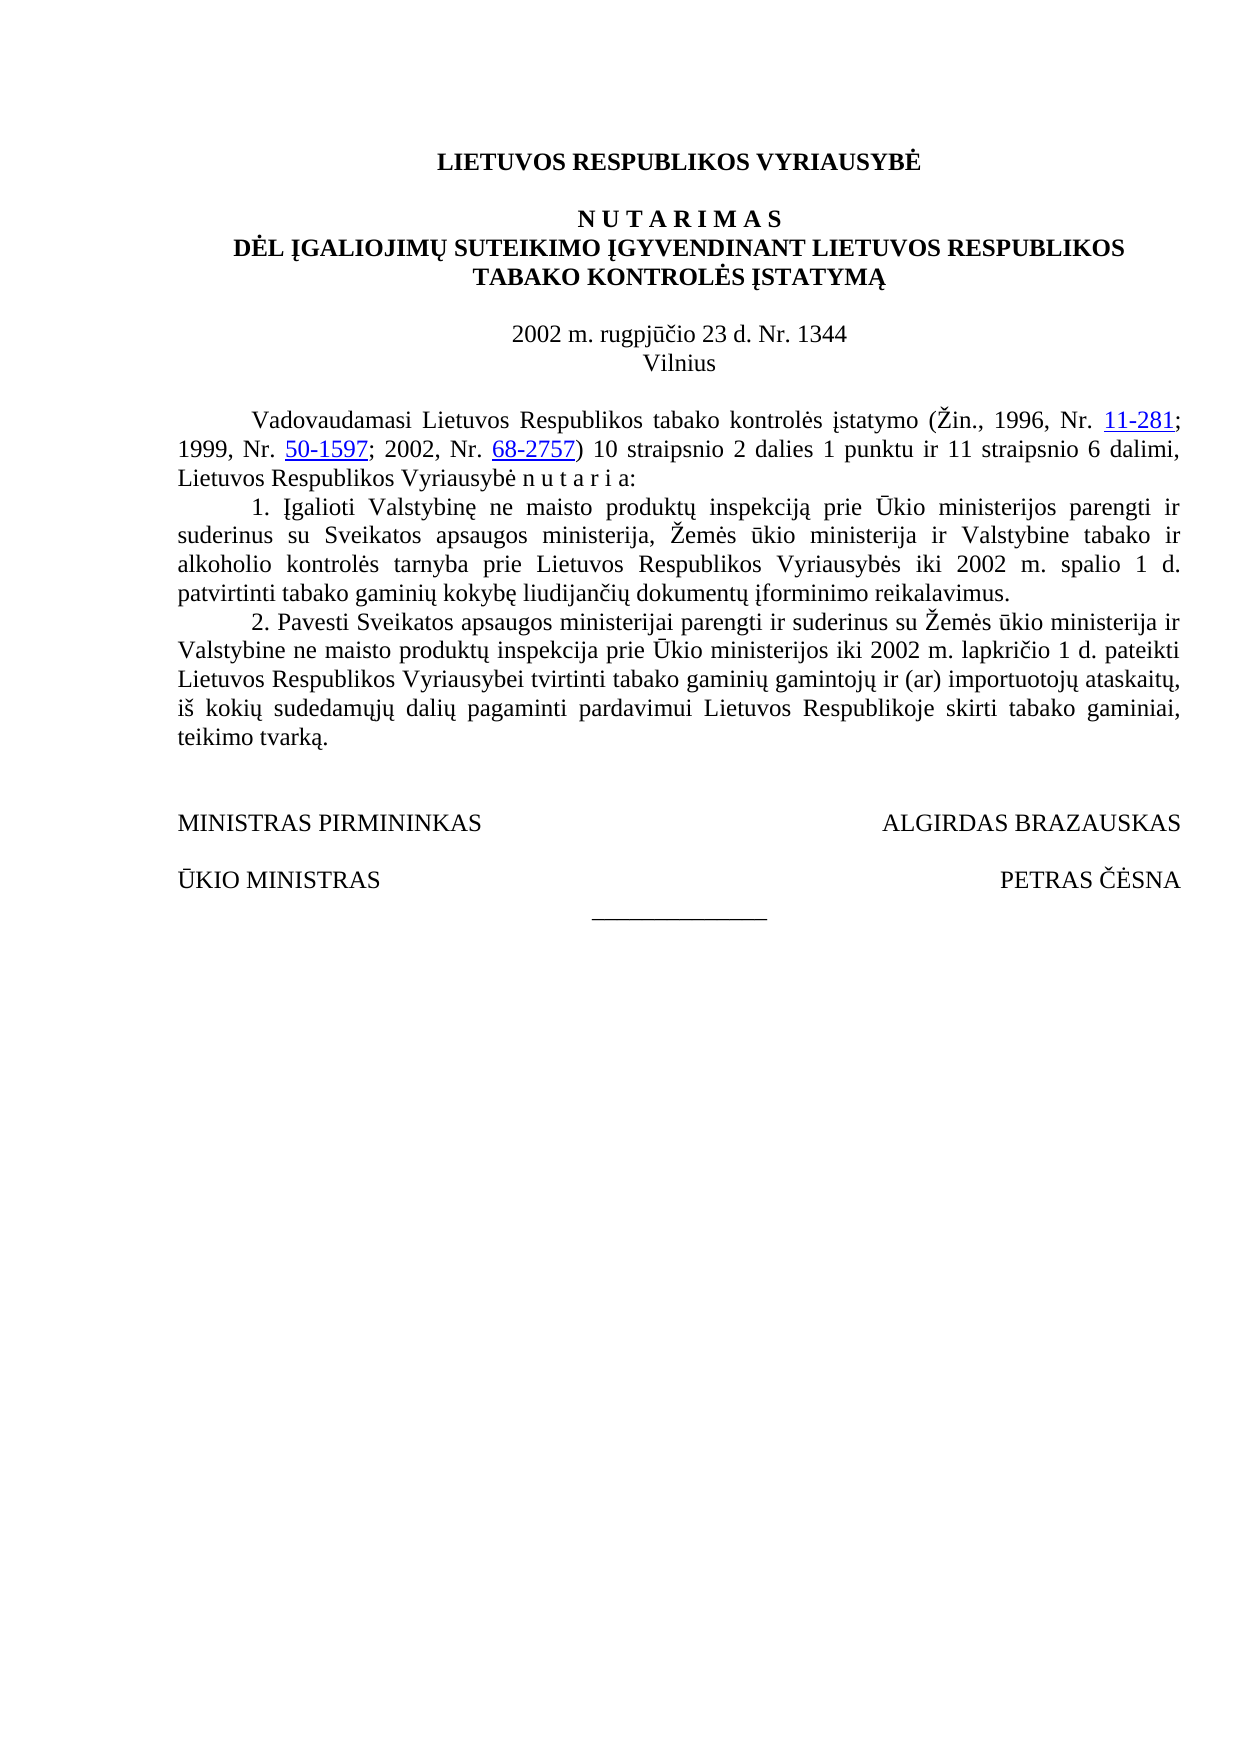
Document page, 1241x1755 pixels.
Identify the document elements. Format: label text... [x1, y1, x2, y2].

text Vilnius [177, 348, 1181, 377]
text 1. Įgalioti Valstybinę ne maisto produktų inspekciją prie Ūkio ministerijos parengti ir suderinus su Sveikatos apsaugos ministerija, Žemės ūkio ministerija ir Valstybine tabako ir alkoholio kontrolės tarnyba prie Lietuvos Respublikos Vyriausybės iki 2002 m. spalio 1 d. patvirtinti tabako gaminių kokybę liudijančių dokumentų įforminimo reikalavimus. [177, 492, 1181, 607]
text N U T A R I M A S [177, 204, 1181, 233]
text ŪKIO MINISTRAS PETRAS ČĖSNA [177, 866, 1181, 894]
text 2002 m. rugpjūčio 23 d. Nr. 1344 [177, 319, 1181, 348]
text 2. Pavesti Sveikatos apsaugos ministerijai parengti ir suderinus su Žemės ūkio ministerija ir Valstybine ne maisto produktų inspekcija prie Ūkio ministerijos iki 2002 m. lapkričio 1 d. pateikti Lietuvos Respublikos Vyriausybei tvirtinti tabako gaminių gamintojų ir (ar) importuotojų ataskaitų, iš kokių sudedamųjų dalių pagaminti pardavimui Lietuvos Respublikoje skirti tabako gaminiai, teikimo tvarką. [177, 607, 1181, 751]
text ______________ [177, 894, 1181, 923]
text DĖL ĮGALIOJIMŲ SUTEIKIMO ĮGYVENDINANT LIETUVOS RESPUBLIKOS TABAKO KONTROLĖS ĮSTATYMĄ [177, 233, 1181, 291]
text LIETUVOS RESPUBLIKOS VYRIAUSYBĖ [177, 147, 1181, 176]
text MINISTRAS PIRMININKAS ALGIRDAS BRAZAUSKAS [177, 808, 1181, 837]
text Vadovaudamasi Lietuvos Respublikos tabako kontrolės įstatymo (Žin., 1996, Nr. 11-281; 1999, Nr. 50-1597; 2002, Nr. 68-2757) 10 straipsnio 2 dalies 1 punktu ir 11 straipsnio 6 dalimi, Lietuvos Respublikos Vyriausybė nutaria: [177, 406, 1181, 492]
